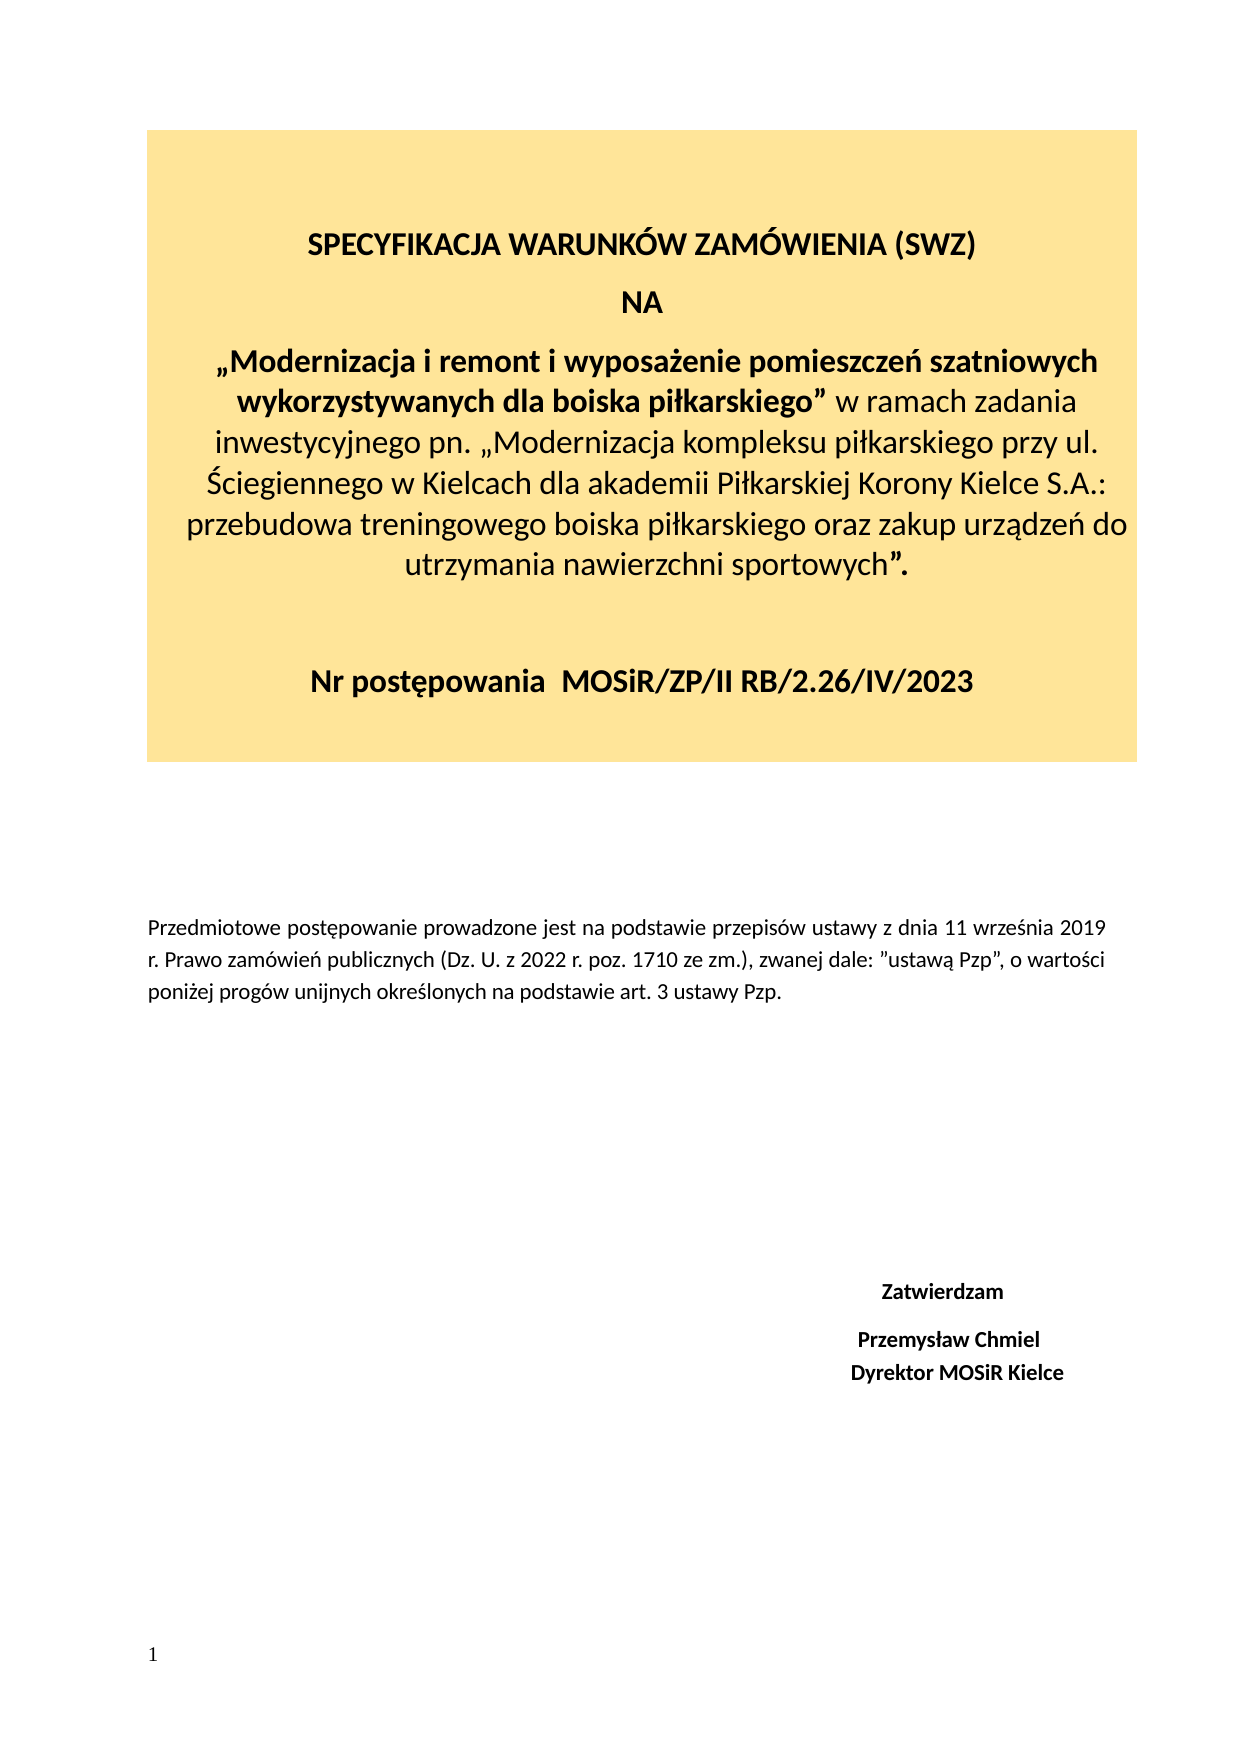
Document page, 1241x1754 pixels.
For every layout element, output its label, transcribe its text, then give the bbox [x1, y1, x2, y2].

text Zatwierdzam [221, 1277, 1107, 1305]
text Przedmiotowe postępowanie prowadzone jest na podstawie przepisów ustawy z dnia 11 września 2019 r. Prawo zamówień publicznych (Dz. U. z 2022 r. poz. 1710 ze zm.), zwanej dale: ”ustawą Pzp”, o wartości poniżej progów unijnych określonych na podstawie art. 3 ustawy Pzp. [148, 913, 1107, 1005]
text Dyrektor MOSiR Kielce [148, 1358, 1107, 1386]
text Przemysław Chmiel [148, 1326, 1107, 1354]
table_header SPECYFIKACJA WARUNKÓW ZAMÓWIENIA (SWZ) NA „Modernizacja i remont i wyposażenie pomieszczeń szatniowych wykorzystywanych dla boiska piłkarskiego” w ramach zadania inwestycyjnego pn. „Modernizacja kompleksu piłkarskiego przy ul. Ściegiennego w Kielcach dla akademii Piłkarskiej Korony Kielce S.A.: przebudowa treningowego boiska piłkarskiego oraz zakup urządzeń do utrzymania nawierzchni sportowych”. Nr postępowania MOSiR/ZP/II RB/2.26/IV/2023 [147, 130, 1137, 762]
